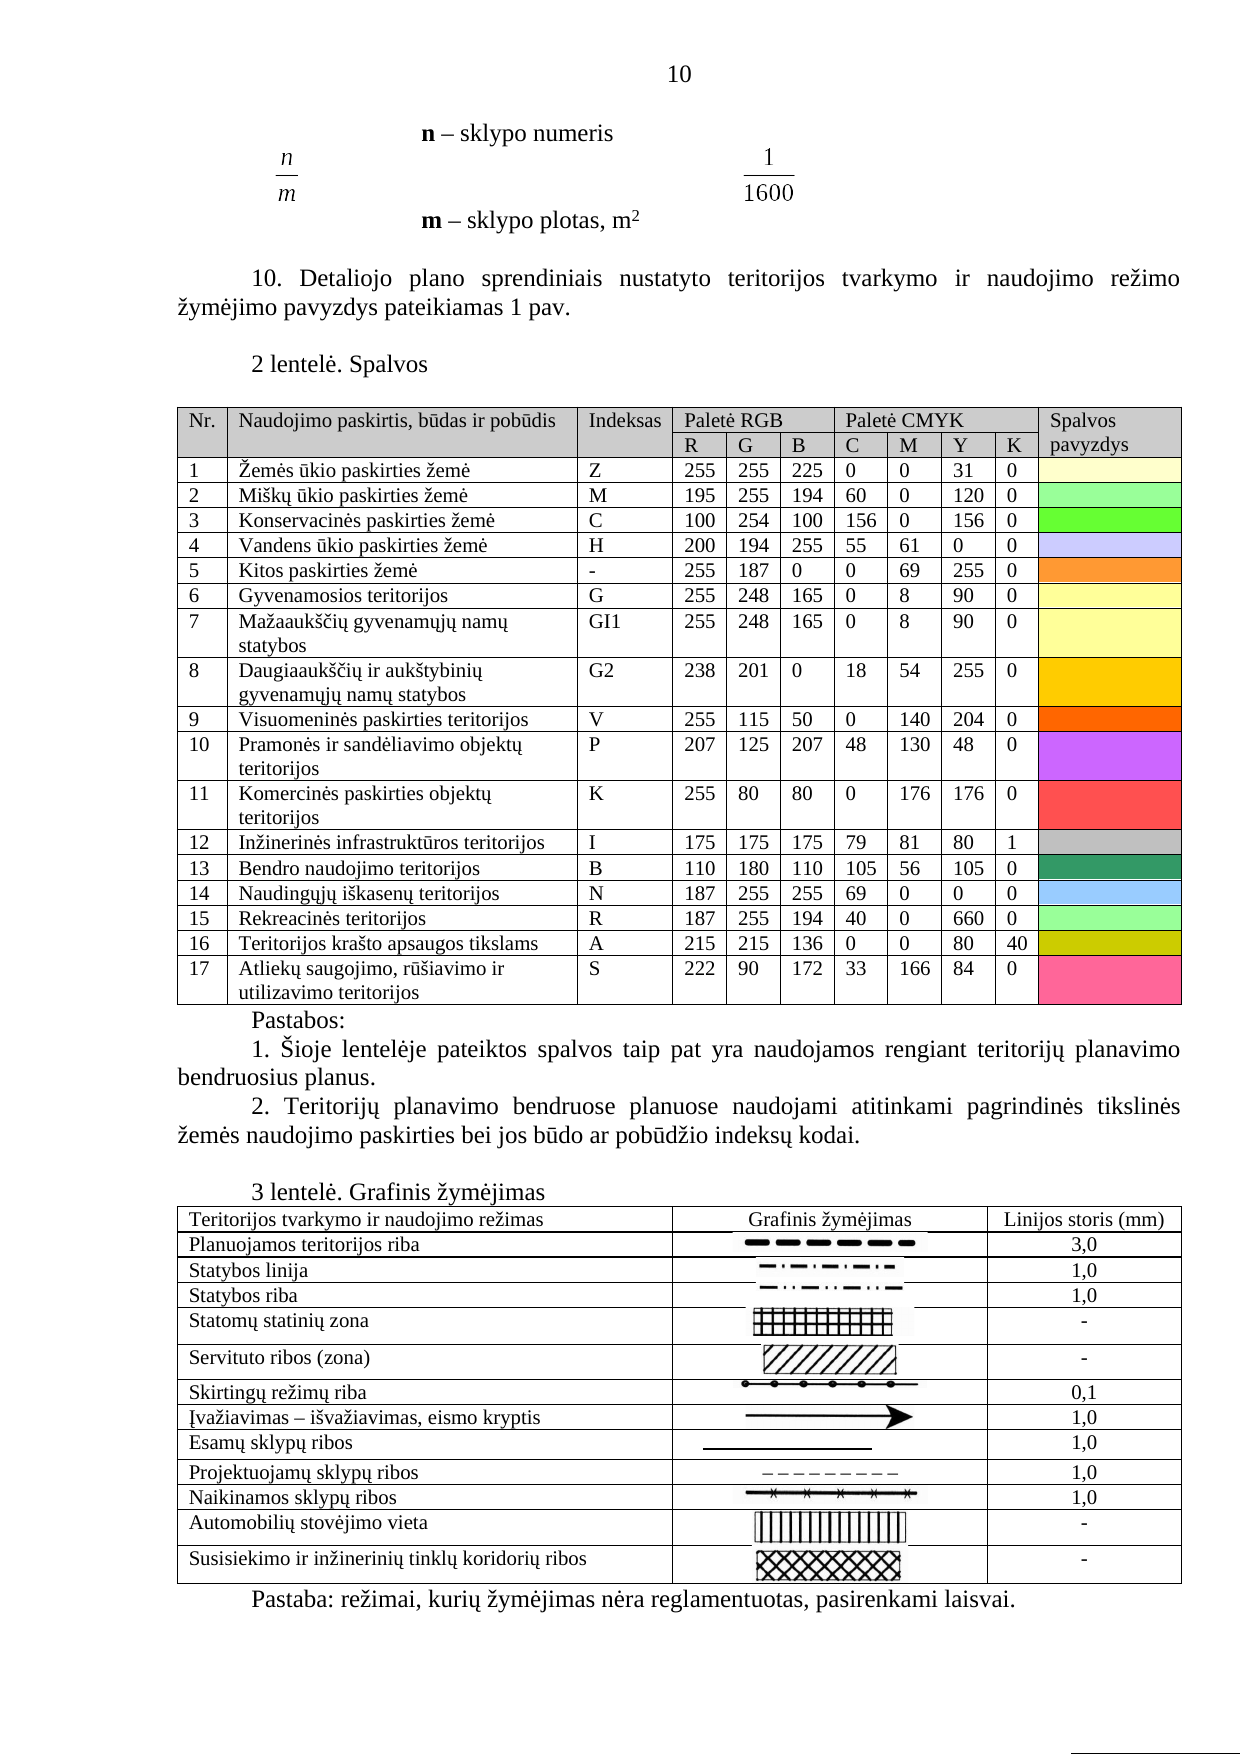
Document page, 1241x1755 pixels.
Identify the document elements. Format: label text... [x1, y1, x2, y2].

table_header Grafinis žymėjimas [673, 1207, 987, 1231]
table_cell 40 [996, 931, 1038, 955]
table_cell S [578, 956, 672, 1004]
table_cell 1,0 [988, 1460, 1181, 1484]
text 10. Detaliojo plano sprendiniais nustatyto teritorijos tvarkymo ir naudojimo režimo žymėjimo pavyzdys pateikiamas 1 pav. [177, 263, 1181, 320]
text 2 lentelė. Spalvos [177, 349, 1181, 378]
table_cell Bendro naudojimo teritorijos [228, 855, 577, 879]
text 1. Šioje lentelėje pateiktos spalvos taip pat yra naudojamos rengiant teritorijų planavimo bendruosius planus. [177, 1034, 1181, 1091]
table_cell 140 [888, 707, 941, 731]
table_cell [909, 1546, 987, 1583]
table_cell 40 [835, 906, 887, 930]
table_cell - [578, 558, 672, 582]
table_cell 60 [835, 483, 887, 507]
table_cell N [578, 881, 672, 904]
table_cell 0 [835, 707, 887, 731]
text m – sklypo plotas, m2 [177, 205, 1181, 234]
table_cell B [578, 855, 672, 879]
table_cell 12 [178, 830, 227, 854]
table_cell 0 [835, 458, 887, 482]
table_cell 136 [781, 931, 834, 955]
table_cell K [578, 781, 672, 829]
table_cell 0 [835, 781, 887, 829]
table_cell 1,0 [988, 1405, 1181, 1429]
table_header Teritorijos tvarkymo ir naudojimo režimas [178, 1207, 672, 1231]
table_cell 61 [888, 533, 941, 557]
table_cell M [578, 483, 672, 507]
table_cell 115 [727, 707, 780, 731]
table_cell 255 [673, 558, 726, 582]
table_cell Skirtingų režimų riba [178, 1380, 672, 1404]
table_cell I [578, 830, 672, 854]
table_cell 255 [942, 658, 995, 706]
table_cell 176 [942, 781, 995, 829]
table_cell 255 [673, 609, 726, 657]
table_cell 0 [996, 483, 1038, 507]
table_cell 255 [727, 483, 780, 507]
table_cell 0 [996, 707, 1038, 731]
table_cell 48 [835, 732, 887, 780]
table_cell B [781, 433, 834, 457]
table_cell 255 [727, 881, 780, 904]
table_cell 0 [888, 483, 941, 507]
table_cell C [578, 508, 672, 532]
table_cell 0 [888, 881, 941, 904]
table_cell - [988, 1345, 1181, 1379]
table_cell Komercinės paskirties objektų teritorijos [228, 781, 577, 829]
table_cell Naudingųjų iškasenų teritorijos [228, 881, 577, 904]
table_cell - [988, 1510, 1181, 1544]
table_cell 255 [942, 558, 995, 582]
table_cell 0 [835, 558, 887, 582]
table_cell [1039, 732, 1181, 780]
table_cell 1 [996, 830, 1038, 854]
table_cell [673, 1546, 751, 1583]
table_cell 215 [673, 931, 726, 955]
table_cell Gyvenamosios teritorijos [228, 584, 577, 607]
table_cell Įvažiavimas – išvažiavimas, eismo kryptis [178, 1405, 672, 1429]
table_cell 90 [942, 584, 995, 607]
table_header Nr. [178, 408, 227, 457]
table_cell [1039, 956, 1181, 1004]
table_cell 166 [888, 956, 941, 1004]
table_cell 80 [942, 931, 995, 955]
table_cell [1039, 508, 1181, 532]
table_cell 100 [673, 508, 726, 532]
table_header Spalvos pavyzdys [1039, 408, 1181, 457]
table_cell Inžinerinės infrastruktūros teritorijos [228, 830, 577, 854]
table_cell [1039, 881, 1181, 904]
table_cell G2 [578, 658, 672, 706]
table_cell [1039, 584, 1181, 607]
table_cell 100 [781, 508, 834, 532]
table_cell 14 [178, 881, 227, 904]
table_cell R [673, 433, 726, 457]
table_cell 48 [942, 732, 995, 780]
table_cell 1,0 [988, 1283, 1181, 1307]
table_cell M [888, 433, 941, 457]
table_cell 31 [942, 458, 995, 482]
table_cell 215 [727, 931, 780, 955]
table_cell 69 [835, 881, 887, 904]
table_cell 204 [942, 707, 995, 731]
table_cell [673, 1380, 987, 1404]
table_cell 255 [727, 458, 780, 482]
table_cell Statomų statinių zona [178, 1308, 672, 1344]
table_cell Y [942, 433, 995, 457]
table_cell 0 [996, 732, 1038, 780]
table_cell Pramonės ir sandėliavimo objektų teritorijos [228, 732, 577, 780]
table_cell 13 [178, 855, 227, 879]
table_cell [909, 1510, 987, 1544]
table_cell [1039, 458, 1181, 482]
table_cell 180 [727, 855, 780, 879]
table_cell K [996, 433, 1038, 457]
table_cell 175 [727, 830, 780, 854]
table_cell 3 [178, 508, 227, 532]
table_cell 0 [996, 508, 1038, 532]
table_cell 9 [178, 707, 227, 731]
table_cell [673, 1430, 987, 1459]
table_cell 175 [673, 830, 726, 854]
table_cell H [578, 533, 672, 557]
table_cell 7 [178, 609, 227, 657]
table_cell 16 [178, 931, 227, 955]
table_cell Statybos linija [178, 1258, 672, 1282]
table_cell P [578, 732, 672, 780]
text 2. Teritorijų planavimo bendruose planuose naudojami atitinkami pagrindinės tikslinės žemės naudojimo paskirties bei jos būdo ar pobūdžio indeksų kodai. [177, 1091, 1181, 1149]
table_cell [1039, 906, 1181, 930]
table_cell 90 [727, 956, 780, 1004]
table_cell 90 [942, 609, 995, 657]
table_cell 0 [996, 609, 1038, 657]
table_cell [673, 1405, 745, 1429]
table_cell 1,0 [988, 1258, 1181, 1282]
table_cell 0 [996, 558, 1038, 582]
table_cell 33 [835, 956, 887, 1004]
table_cell Daugiaaukščių ir aukštybinių gyvenamųjų namų statybos [228, 658, 577, 706]
table_header Paletė RGB [673, 408, 834, 432]
table_cell [673, 1485, 987, 1509]
table_cell 0 [835, 931, 887, 955]
table_cell G [727, 433, 780, 457]
table_cell 54 [888, 658, 941, 706]
table_cell 255 [781, 881, 834, 904]
table_cell [673, 1233, 987, 1256]
table_cell 0 [781, 558, 834, 582]
table_cell 50 [781, 707, 834, 731]
table_cell 0 [781, 658, 834, 706]
table_cell 5 [178, 558, 227, 582]
table_cell 0 [996, 855, 1038, 879]
table_cell - [988, 1546, 1181, 1583]
table_cell 238 [673, 658, 726, 706]
table_cell 0 [888, 458, 941, 482]
table_cell 0 [942, 533, 995, 557]
table_cell 0,1 [988, 1380, 1181, 1404]
table_cell 222 [673, 956, 726, 1004]
table_cell 194 [781, 483, 834, 507]
table_cell Visuomeninės paskirties teritorijos [228, 707, 577, 731]
table_cell 4 [178, 533, 227, 557]
table_cell 0 [996, 881, 1038, 904]
table_cell Z [578, 458, 672, 482]
table_cell Konservacinės paskirties žemė [228, 508, 577, 532]
table_cell 175 [781, 830, 834, 854]
table_cell 110 [673, 855, 726, 879]
table_cell Atliekų saugojimo, rūšiavimo ir utilizavimo teritorijos [228, 956, 577, 1004]
table_cell GI1 [578, 609, 672, 657]
table_header Indeksas [578, 408, 672, 457]
text n – sklypo numeris [177, 118, 1181, 205]
table_cell [1039, 483, 1181, 507]
table_cell 176 [888, 781, 941, 829]
table_cell 255 [727, 906, 780, 930]
table_cell 110 [781, 855, 834, 879]
table_cell 1 [178, 458, 227, 482]
table_cell 0 [888, 931, 941, 955]
table_cell 125 [727, 732, 780, 780]
text Pastabos: [177, 1005, 1181, 1034]
table_cell 254 [727, 508, 780, 532]
table_cell 200 [673, 533, 726, 557]
table_cell [1039, 830, 1181, 854]
table_cell 225 [781, 458, 834, 482]
table_header Linijos storis (mm) [988, 1207, 1181, 1231]
table_cell [673, 1510, 751, 1544]
table_cell Miškų ūkio paskirties žemė [228, 483, 577, 507]
table_cell 8 [888, 609, 941, 657]
table_cell - [988, 1308, 1181, 1344]
table_cell 105 [835, 855, 887, 879]
table_cell [1039, 558, 1181, 582]
text Pastaba: režimai, kurių žymėjimas nėra reglamentuotas, pasirenkami laisvai. [177, 1584, 1181, 1613]
table_cell V [578, 707, 672, 731]
table_cell 80 [781, 781, 834, 829]
table_cell [1039, 609, 1181, 657]
table_cell Automobilių stovėjimo vieta [178, 1510, 672, 1544]
table_cell Statybos riba [178, 1283, 672, 1307]
table_cell 165 [781, 584, 834, 607]
table_cell 255 [673, 584, 726, 607]
table_cell 0 [996, 458, 1038, 482]
table_header Naudojimo paskirtis, būdas ir pobūdis [228, 408, 577, 457]
table_cell [673, 1283, 987, 1307]
table_cell [673, 1345, 987, 1379]
table_cell 130 [888, 732, 941, 780]
table_cell 1,0 [988, 1430, 1181, 1459]
table_cell Rekreacinės teritorijos [228, 906, 577, 930]
table_cell Esamų sklypų ribos [178, 1430, 672, 1459]
table_cell 120 [942, 483, 995, 507]
table_cell 0 [996, 781, 1038, 829]
table_cell 0 [888, 906, 941, 930]
table_cell 660 [942, 906, 995, 930]
table_cell [1039, 781, 1181, 829]
table_cell 187 [727, 558, 780, 582]
table_cell 1,0 [988, 1485, 1181, 1509]
table_cell 105 [942, 855, 995, 879]
table_cell 194 [781, 906, 834, 930]
table_cell 69 [888, 558, 941, 582]
table_cell 84 [942, 956, 995, 1004]
table_cell 248 [727, 609, 780, 657]
table_cell 2 [178, 483, 227, 507]
table_cell 255 [781, 533, 834, 557]
table_cell 156 [942, 508, 995, 532]
table_cell Planuojamos teritorijos riba [178, 1233, 672, 1256]
table_cell Susisiekimo ir inžinerinių tinklų koridorių ribos [178, 1546, 672, 1583]
table_header Paletė CMYK [835, 408, 1038, 432]
table_cell [1039, 707, 1181, 731]
table_cell 201 [727, 658, 780, 706]
table_cell – – – – – – – – – [673, 1460, 987, 1484]
table_cell 80 [727, 781, 780, 829]
table_cell Vandens ūkio paskirties žemė [228, 533, 577, 557]
table_cell [915, 1405, 987, 1429]
table_cell R [578, 906, 672, 930]
table_cell 165 [781, 609, 834, 657]
table_cell 8 [888, 584, 941, 607]
table_cell 0 [996, 584, 1038, 607]
table_cell Teritorijos krašto apsaugos tikslams [228, 931, 577, 955]
table_cell 207 [781, 732, 834, 780]
table_cell Servituto ribos (zona) [178, 1345, 672, 1379]
table_cell Mažaaukščių gyvenamųjų namų statybos [228, 609, 577, 657]
table_cell 172 [781, 956, 834, 1004]
table_cell Kitos paskirties žemė [228, 558, 577, 582]
text 3 lentelė. Grafinis žymėjimas [177, 1177, 1181, 1206]
table_cell 79 [835, 830, 887, 854]
table_cell A [578, 931, 672, 955]
table_cell 11 [178, 781, 227, 829]
table_cell 55 [835, 533, 887, 557]
table_cell 8 [178, 658, 227, 706]
table_cell 187 [673, 906, 726, 930]
table_cell 0 [996, 906, 1038, 930]
table_cell C [835, 433, 887, 457]
table_cell 207 [673, 732, 726, 780]
table_cell 56 [888, 855, 941, 879]
table_cell 15 [178, 906, 227, 930]
table_cell 80 [942, 830, 995, 854]
table_cell 0 [888, 508, 941, 532]
table_cell Naikinamos sklypų ribos [178, 1485, 672, 1509]
table_cell 6 [178, 584, 227, 607]
table_cell 3,0 [988, 1233, 1181, 1256]
table_cell [1039, 533, 1181, 557]
table_cell 255 [673, 458, 726, 482]
table_cell 156 [835, 508, 887, 532]
table_cell 255 [673, 781, 726, 829]
table_cell 81 [888, 830, 941, 854]
table_cell [673, 1308, 987, 1344]
table_cell 187 [673, 881, 726, 904]
table_cell 195 [673, 483, 726, 507]
table_cell Žemės ūkio paskirties žemė [228, 458, 577, 482]
table_cell G [578, 584, 672, 607]
table_cell [1039, 855, 1181, 879]
table_cell 0 [996, 956, 1038, 1004]
table_cell 18 [835, 658, 887, 706]
table_cell 0 [996, 658, 1038, 706]
table_cell [1039, 931, 1181, 955]
table_cell [1039, 658, 1181, 706]
table_cell [673, 1258, 987, 1282]
table_cell 0 [942, 881, 995, 904]
table_cell 0 [835, 584, 887, 607]
table_cell 0 [996, 533, 1038, 557]
table_cell 10 [178, 732, 227, 780]
table_cell Projektuojamų sklypų ribos [178, 1460, 672, 1484]
table_cell 248 [727, 584, 780, 607]
table_cell 0 [835, 609, 887, 657]
table_cell 194 [727, 533, 780, 557]
table_cell 255 [673, 707, 726, 731]
table_cell 17 [178, 956, 227, 1004]
